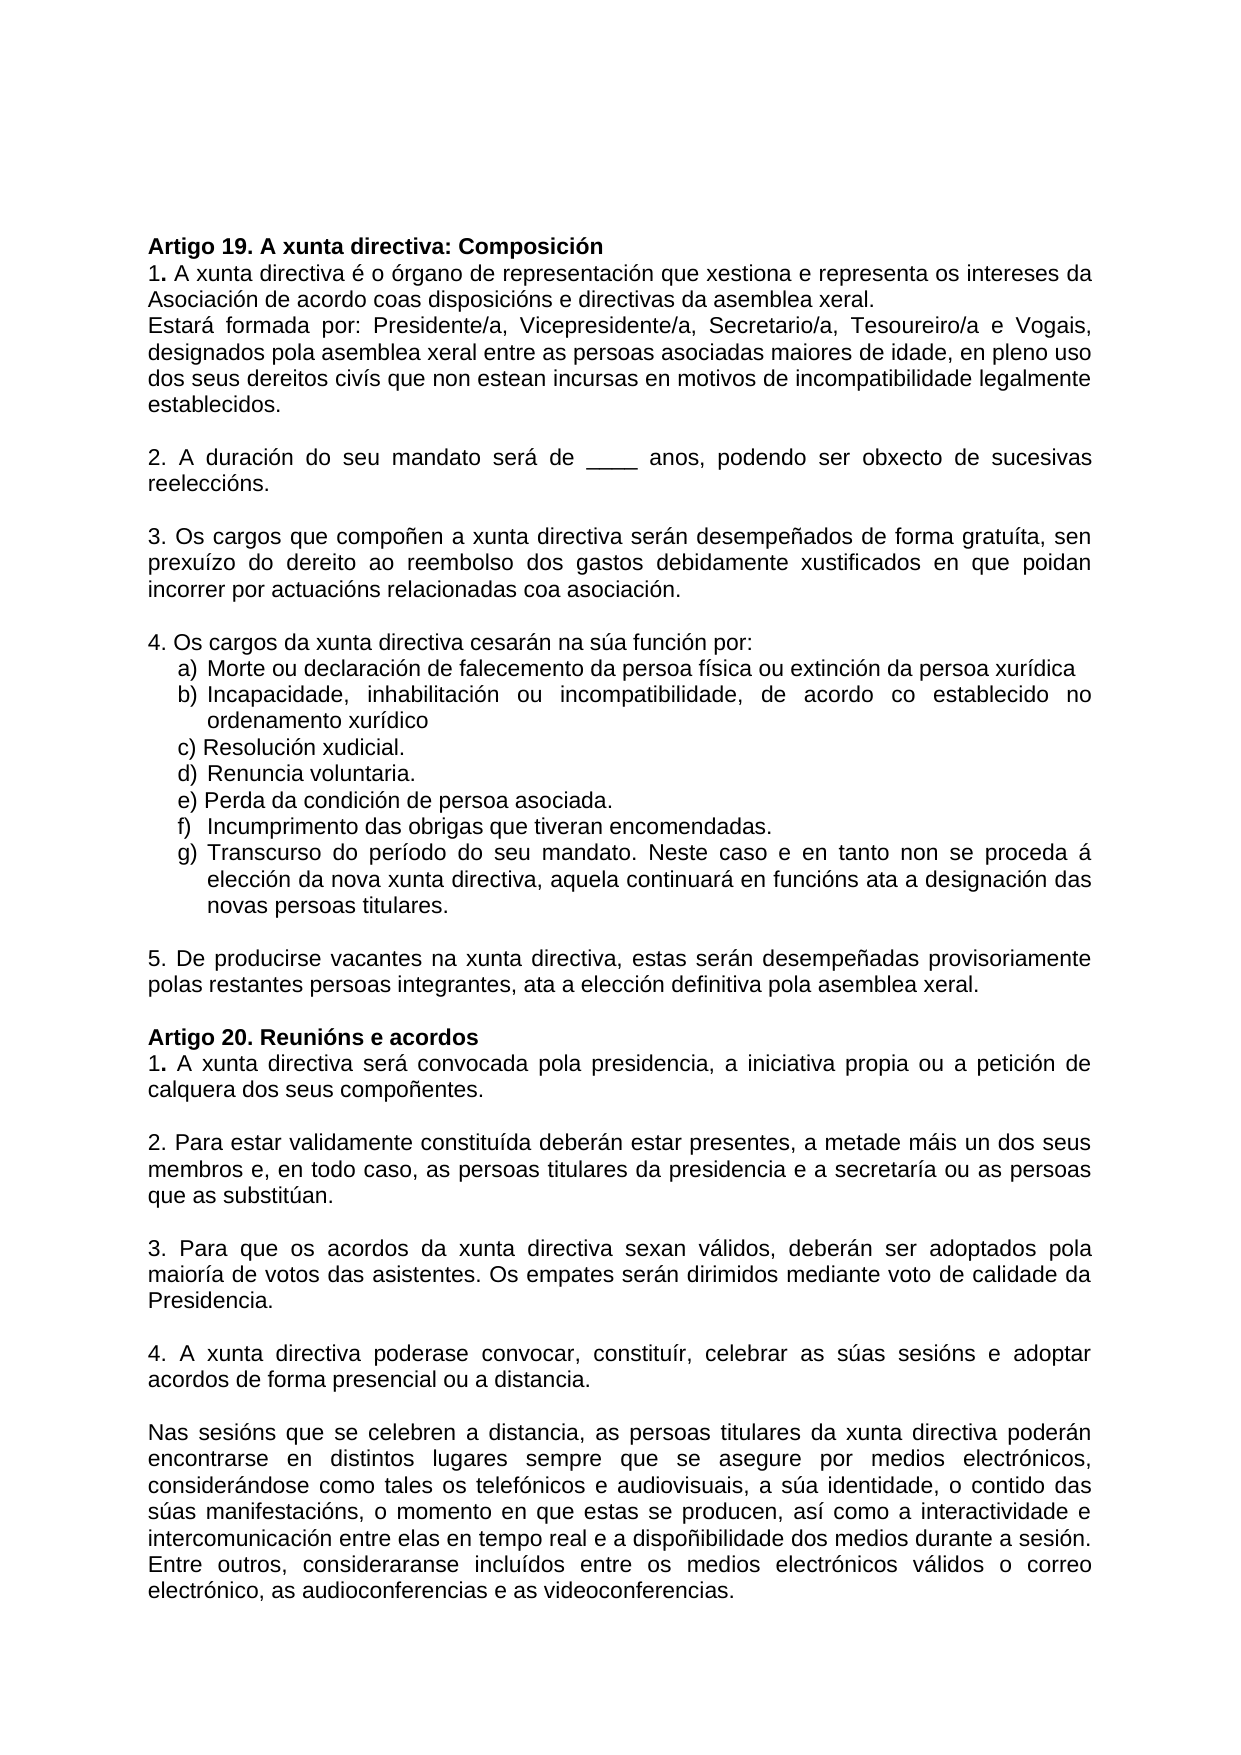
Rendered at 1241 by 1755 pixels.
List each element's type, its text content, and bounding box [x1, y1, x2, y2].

text Artigo 20. Reunións e acordos [148, 1024, 1093, 1050]
text 3. Para que os acordos da xunta directiva sexan válidos, deberán ser adoptados pola maioría de votos das asistentes. Os empates serán dirimidos mediante voto de calidade da Presidencia. [148, 1234, 1093, 1314]
text 1. A xunta directiva será convocada pola presidencia, a iniciativa propia ou a petición de calquera dos seus compoñentes. [148, 1050, 1093, 1103]
text 4. Os cargos da xunta directiva cesarán na súa función por: [148, 628, 1093, 655]
text c) Resolución xudicial. [177, 734, 1093, 760]
text 1. A xunta directiva é o órgano de representación que xestiona e representa os intereses da Asociación de acordo coas disposicións e directivas da asemblea xeral. [148, 259, 1093, 312]
text Estará formada por: Presidente/a, Vicepresidente/a, Secretario/a, Tesoureiro/a e Vogais, designados pola asemblea xeral entre as persoas asociadas maiores de idade, en pleno uso dos seus dereitos civís que non estean incursas en motivos de incompatibilidade legalmente establecidos. [148, 312, 1093, 418]
text 3. Os cargos que compoñen a xunta directiva serán desempeñados de forma gratuíta, sen prexuízo do dereito ao reembolso dos gastos debidamente xustificados en que poidan incorrer por actuacións relacionadas coa asociación. [148, 523, 1093, 602]
text f) Incumprimento das obrigas que tiveran encomendadas. [177, 813, 1093, 839]
text 2. Para estar validamente constituída deberán estar presentes, a metade máis un dos seus membros e, en todo caso, as persoas titulares da presidencia e a secretaría ou as persoas que as substitúan. [148, 1129, 1093, 1208]
text Nas sesións que se celebren a distancia, as persoas titulares da xunta directiva poderán encontrarse en distintos lugares sempre que se asegure por medios electrónicos, considerándose como tales os telefónicos e audiovisuais, a súa identidade, o contido das súas manifestacións, o momento en que estas se producen, así como a interactividade e intercomunicación entre elas en tempo real e a dispoñibilidade dos medios durante a sesión. Entre outros, consideraranse incluídos entre os medios electrónicos válidos o correo electrónico, as audioconferencias e as videoconferencias. [148, 1419, 1093, 1603]
text e) Perda da condición de persoa asociada. [177, 787, 1093, 813]
text 5. De producirse vacantes na xunta directiva, estas serán desempeñadas provisoriamente polas restantes persoas integrantes, ata a elección definitiva pola asemblea xeral. [148, 945, 1093, 997]
text 2. A duración do seu mandato será de ____ anos, podendo ser obxecto de sucesivas reeleccións. [148, 444, 1093, 497]
text a) Morte ou declaración de falecemento da persoa física ou extinción da persoa xurídica [177, 655, 1093, 681]
text g) Transcurso do período do seu mandato. Neste caso e en tanto non se proceda á elección da nova xunta directiva, aquela continuará en funcións ata a designación das novas persoas titulares. [177, 839, 1093, 918]
text b) Incapacidade, inhabilitación ou incompatibilidade, de acordo co establecido no ordenamento xurídico [177, 681, 1093, 734]
text 4. A xunta directiva poderase convocar, constituír, celebrar as súas sesións e adoptar acordos de forma presencial ou a distancia. [148, 1340, 1093, 1393]
text Artigo 19. A xunta directiva: Composición [148, 233, 1093, 259]
text d) Renuncia voluntaria. [177, 760, 1093, 787]
